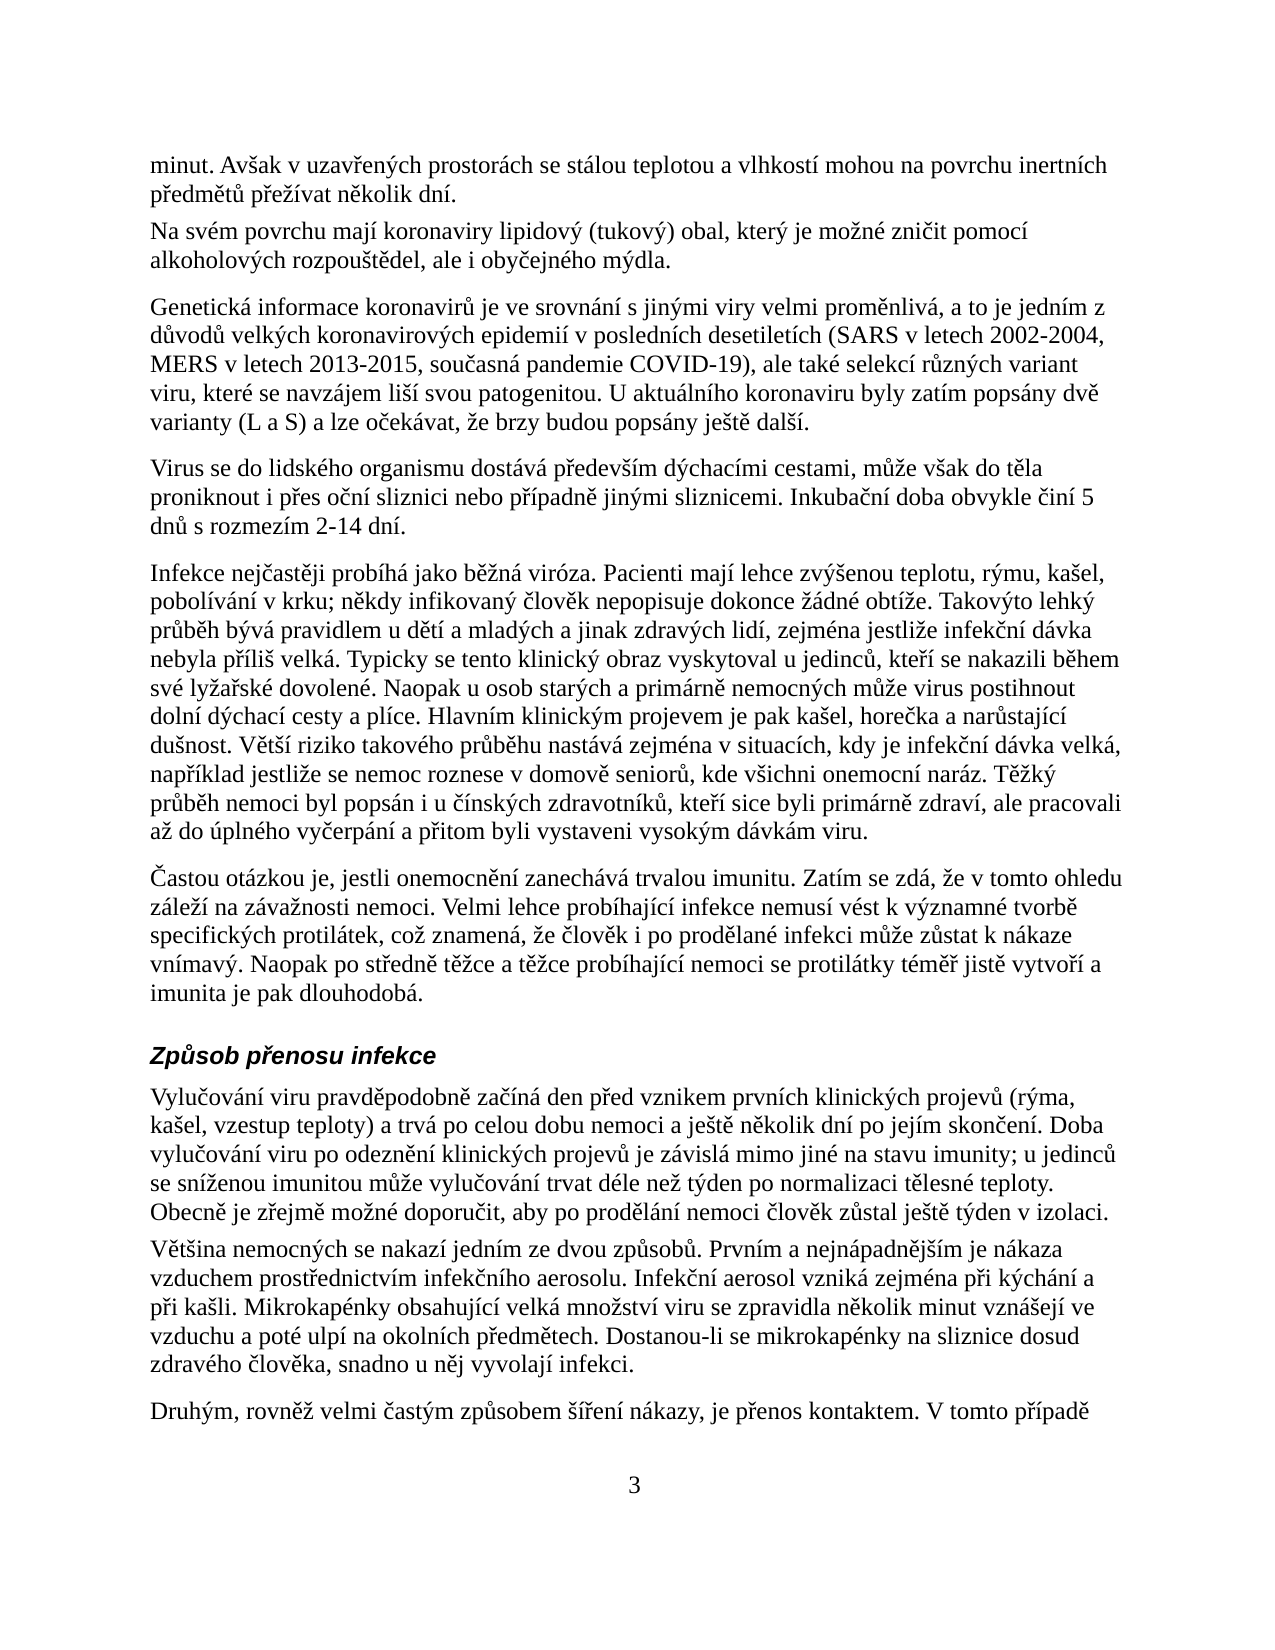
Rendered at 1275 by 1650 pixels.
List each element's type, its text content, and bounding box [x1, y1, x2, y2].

text Druhým, rovněž velmi častým způsobem šíření nákazy, je přenos kontaktem. V tomto případě [150, 1396, 1125, 1425]
text Infekce nejčastěji probíhá jako běžná viróza. Pacienti mají lehce zvýšenou teplotu, rýmu, kašel, pobolívání v krku; někdy infikovaný člověk nepopisuje dokonce žádné obtíže. Takovýto lehký průběh bývá pravidlem u dětí a mladých a jinak zdravých lidí, zejména jestliže infekční dávka nebyla příliš velká. Typicky se tento klinický obraz vyskytoval u jedinců, kteří se nakazili během své lyžařské dovolené. Naopak u osob starých a primárně nemocných může virus postihnout dolní dýchací cesty a plíce. Hlavním klinickým projevem je pak kašel, horečka a narůstající dušnost. Větší riziko takového průběhu nastává zejména v situacích, kdy je infekční dávka velká, například jestliže se nemoc roznese v domově seniorů, kde všichni onemocní naráz. Těžký průběh nemoci byl popsán i u čínských zdravotníků, kteří sice byli primárně zdraví, ale pracovali až do úplného vyčerpání a přitom byli vystaveni vysokým dávkám viru. [150, 558, 1125, 845]
text Vylučování viru pravděpodobně začíná den před vznikem prvních klinických projevů (rýma, kašel, vzestup teploty) a trvá po celou dobu nemoci a ještě několik dní po jejím skončení. Doba vylučování viru po odeznění klinických projevů je závislá mimo jiné na stavu imunity; u jedinců se sníženou imunitou může vylučování trvat déle než týden po normalizaci tělesné teploty. Obecně je zřejmě možné doporučit, aby po prodělání nemoci člověk zůstal ještě týden v izolaci. [150, 1082, 1125, 1226]
text Většina nemocných se nakazí jedním ze dvou způsobů. Prvním a nejnápadnějším je nákaza vzduchem prostřednictvím infekčního aerosolu. Infekční aerosol vzniká zejména při kýchání a při kašli. Mikrokapénky obsahující velká množství viru se zpravidla několik minut vznášejí ve vzduchu a poté ulpí na okolních předmětech. Dostanou-li se mikrokapénky na sliznice dosud zdravého člověka, snadno u něj vyvolají infekci. [150, 1234, 1125, 1378]
text Na svém povrchu mají koronaviry lipidový (tukový) obal, který je možné zničit pomocí alkoholových rozpouštědel, ale i obyčejného mýdla. [150, 216, 1125, 274]
text minut. Avšak v uzavřených prostorách se stálou teplotou a vlhkostí mohou na povrchu inertních předmětů přežívat několik dní. [150, 150, 1125, 207]
text Častou otázkou je, jestli onemocnění zanechává trvalou imunitu. Zatím se zdá, že v tomto ohledu záleží na závažnosti nemoci. Velmi lehce probíhající infekce nemusí vést k významné tvorbě specifických protilátek, což znamená, že člověk i po prodělané infekci může zůstat k nákaze vnímavý. Naopak po středně těžce a těžce probíhající nemoci se protilátky téměř jistě vytvoří a imunita je pak dlouhodobá. [150, 863, 1125, 1007]
text Genetická informace koronavirů je ve srovnání s jinými viry velmi proměnlivá, a to je jedním z důvodů velkých koronavirových epidemií v posledních desetiletích (SARS v letech 2002-2004, MERS v letech 2013-2015, současná pandemie COVID-19), ale také selekcí různých variant viru, které se navzájem liší svou patogenitou. U aktuálního koronaviru byly zatím popsány dvě varianty (L a S) a lze očekávat, že brzy budou popsány ještě další. [150, 292, 1125, 436]
text Virus se do lidského organismu dostává především dýchacími cestami, může však do těla proniknout i přes oční sliznici nebo případně jinými sliznicemi. Inkubační doba obvykle činí 5 dnů s rozmezím 2-14 dní. [150, 453, 1125, 540]
subtitle Způsob přenosu infekce [150, 1041, 1125, 1069]
